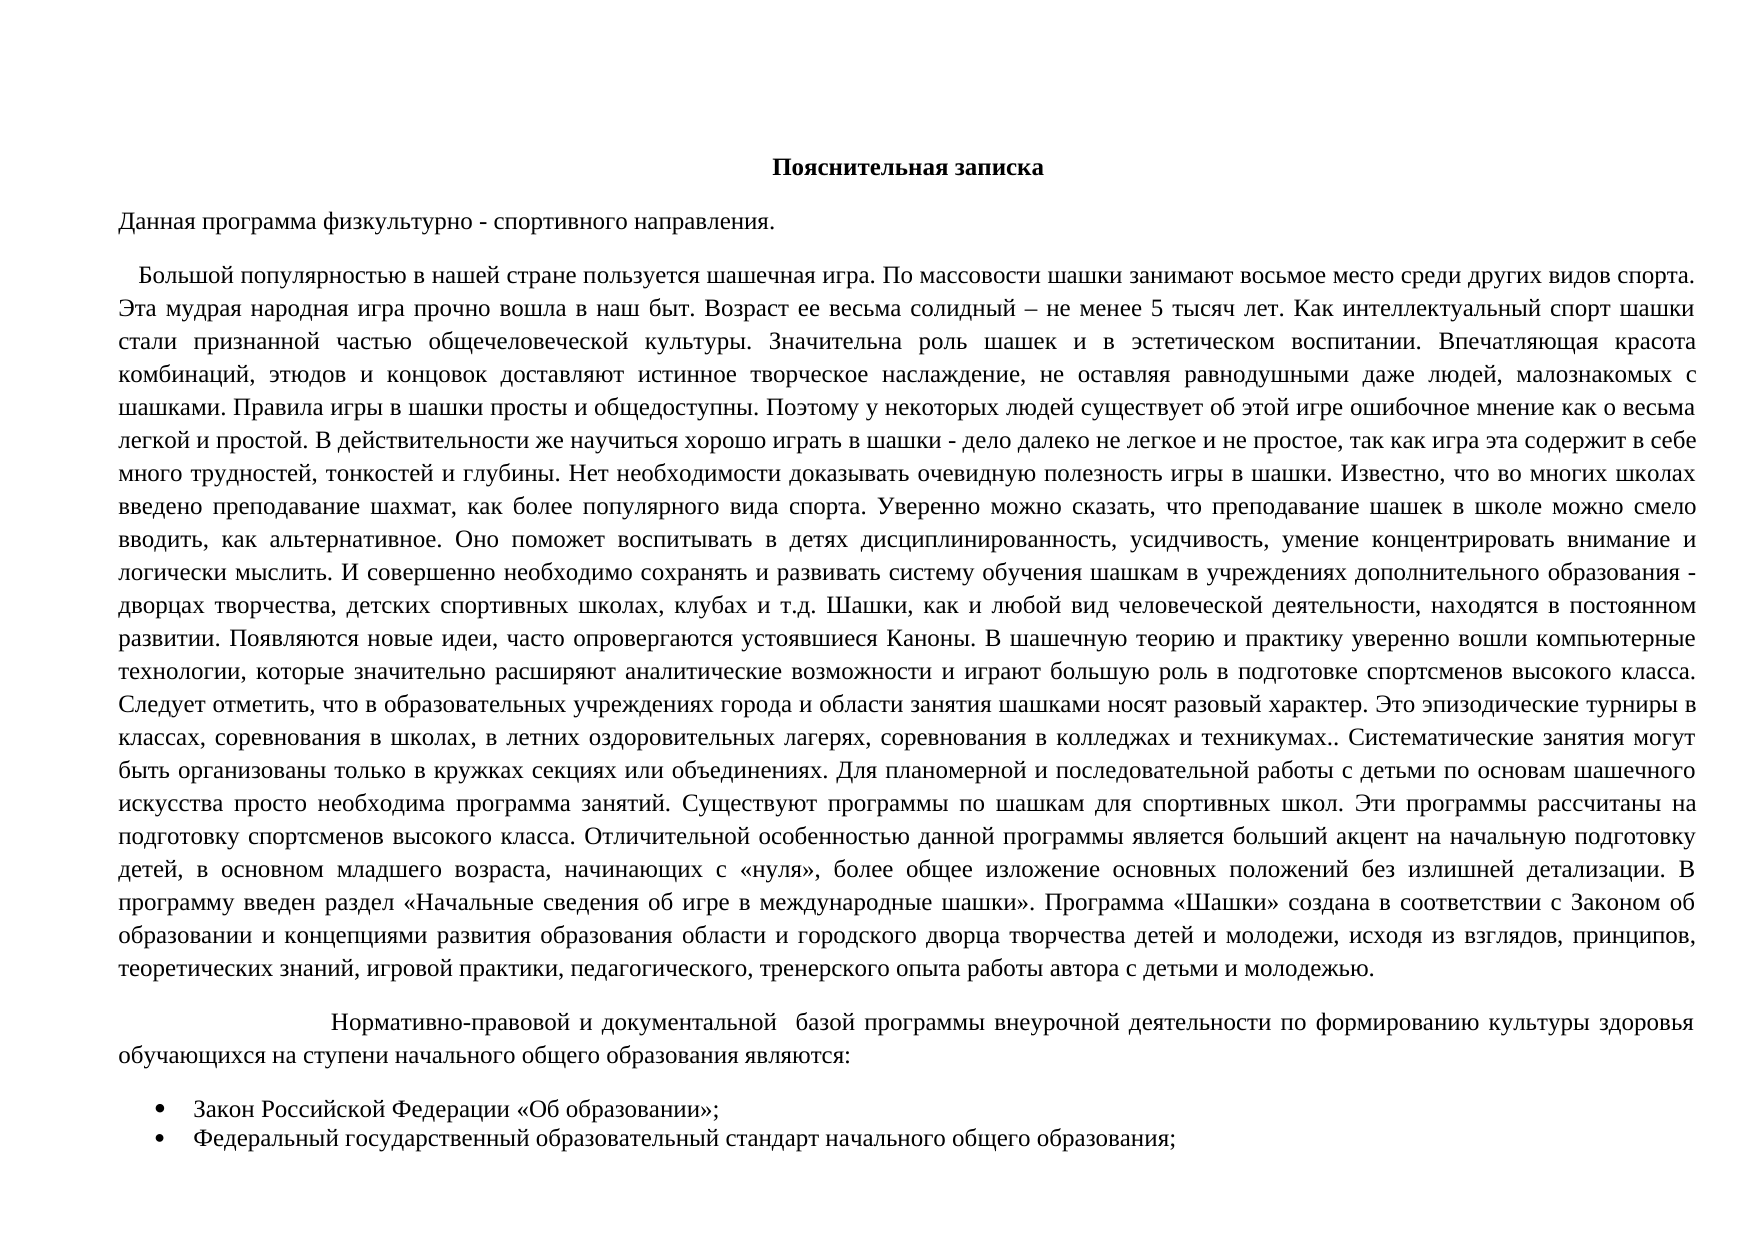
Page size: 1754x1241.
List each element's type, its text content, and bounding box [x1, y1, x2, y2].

list Закон Российской Федерации «Об образовании»; [156, 1094, 1698, 1123]
text Нормативно-правовой и документальной базой программы внеурочной деятельности по формированию культуры здоровья обучающихся на ступени начального общего образования являются: [118, 1007, 1698, 1069]
list Федеральный государственный образовательный стандарт начального общего образования; [156, 1123, 1698, 1151]
text Данная программа физкультурно - спортивного направления. [118, 206, 1698, 235]
text Большой популярностью в нашей стране пользуется шашечная игра. По массовости шашки занимают восьмое место среди других видов спорта. Эта мудрая народная игра прочно вошла в наш быт. Возраст ее весьма солидный – не менее 5 тысяч лет. Как интеллектуальный спорт шашки стали признанной частью общечеловеческой культуры. Значительна роль шашек и в эстетическом воспитании. Впечатляющая красота комбинаций, этюдов и концовок доставляют истинное творческое наслаждение, не оставляя равнодушными даже людей, малознакомых с шашками. Правила игры в шашки просты и общедоступны. Поэтому у некоторых людей существует об этой игре ошибочное мнение как о весьма легкой и простой. В действительности же научиться хорошо играть в шашки - дело далеко не легкое и не простое, так как игра эта содержит в себе много трудностей, тонкостей и глубины. Нет необходимости доказывать очевидную полезность игры в шашки. Известно, что во многих школах введено преподавание шахмат, как более популярного вида спорта. Уверенно можно сказать, что преподавание шашек в школе можно смело вводить, как альтернативное. Оно поможет воспитывать в детях дисциплинированность, усидчивость, умение концентрировать внимание и логически мыслить. И совершенно необходимо сохранять и развивать систему обучения шашкам в учреждениях дополнительного образования - дворцах творчества, детских спортивных школах, клубах и т.д. Шашки, как и любой вид человеческой деятельности, находятся в постоянном развитии. Появляются новые идеи, часто опровергаются устоявшиеся Каноны. В шашечную теорию и практику уверенно вошли компьютерные технологии, которые значительно расширяют аналитические возможности и играют большую роль в подготовке спортсменов высокого класса. Следует отметить, что в образовательных учреждениях города и области занятия шашками носят разовый характер. Это эпизодические турниры в классах, соревнования в школах, в летних оздоровительных лагерях, соревнования в колледжах и техникумах.. Систематические занятия могут быть организованы только в кружках секциях или объединениях. Для планомерной и последовательной работы с детьми по основам шашечного искусства просто необходима программа занятий. Существуют программы по шашкам для спортивных школ. Эти программы рассчитаны на подготовку спортсменов высокого класса. Отличительной особенностью данной программы является больший акцент на начальную подготовку детей, в основном младшего возраста, начинающих с «нуля», более общее изложение основных положений без излишней детализации. В программу введен раздел «Начальные сведения об игре в международные шашки». Программа «Шашки» создана в соответствии с Законом об образовании и концепциями развития образования области и городского дворца творчества детей и молодежи, исходя из взглядов, принципов, теоретических знаний, игровой практики, педагогического, тренерского опыта работы автора с детьми и молодежью. [118, 260, 1698, 982]
text Пояснительная записка [118, 152, 1698, 181]
